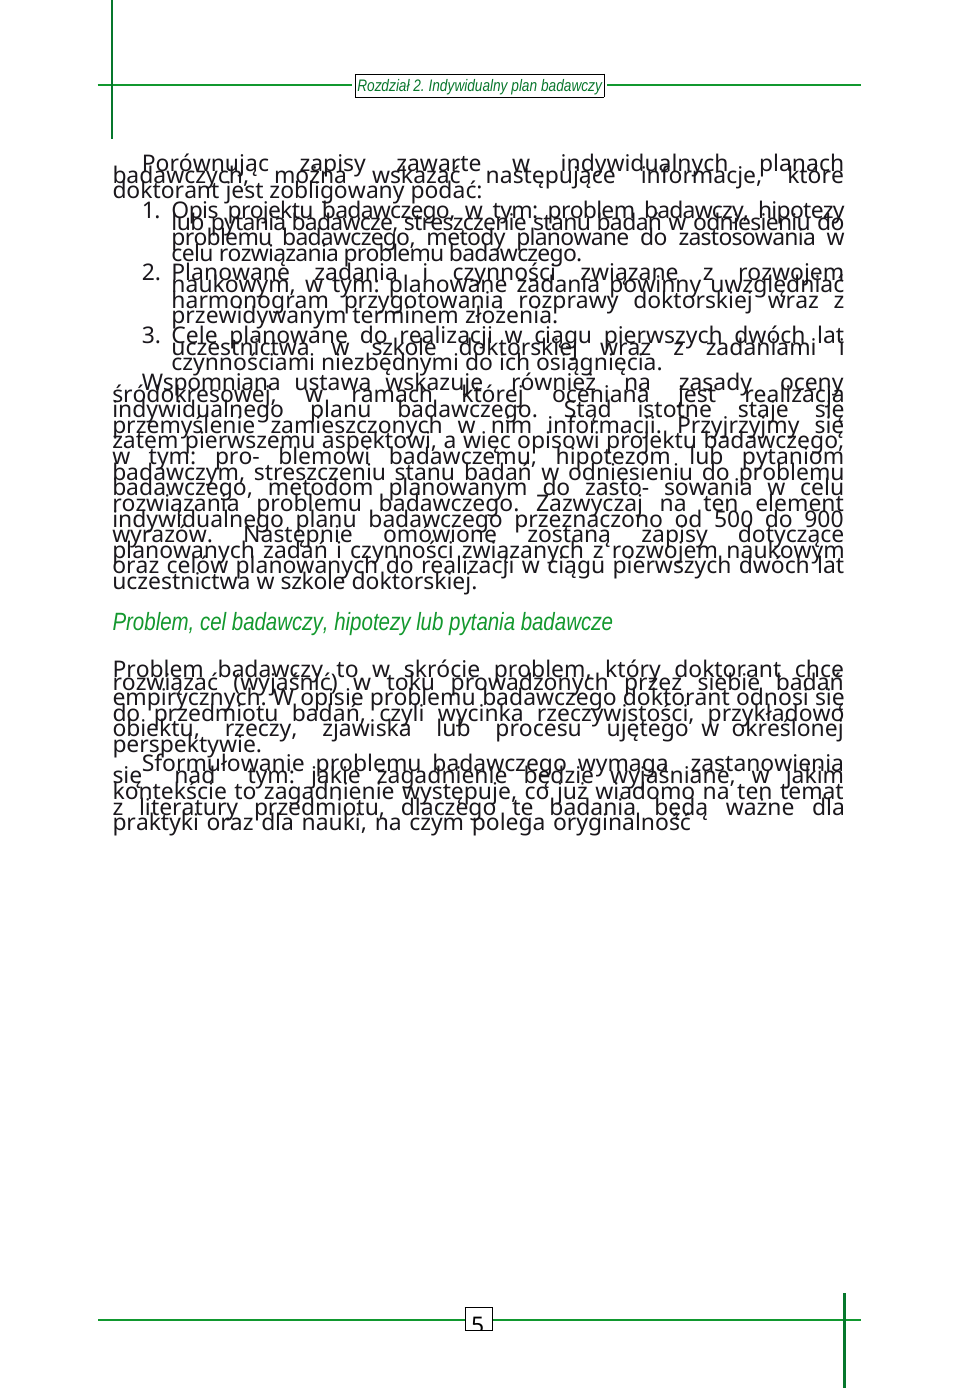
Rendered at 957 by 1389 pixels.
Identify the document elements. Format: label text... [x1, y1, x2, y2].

list Opis projektu badawczego, w tym: problem badawczy, hipotezy lub pytania badawcze, streszczenie stanu badań w odniesieniu do problemu badawczego, metody planowane do zastosowania w celu rozwiązania problemu badawczego. [142, 206, 844, 268]
text Problem badawczy to w skrócie problem, który doktorant chce rozwiązać (wyjaśnić) w toku prowadzonych przez siebie badań empirycznych. W opisie problemu badawczego doktorant odnosi się do przedmiotu badań, czyli wycinka rzeczywistości, przykładowo obiektu, rzeczy, zjawiska lub procesu ujętego w określonej perspektywie. [112, 665, 845, 759]
text Wspomniana ustawa wskazuje również na zasady oceny śródokresowej, w ramach której oceniana jest realizacja indywidualnego planu badawczego. Stąd istotne staje się przemyślenie zamieszczonych w nim informacji. Przyjrzyjmy się zatem pierwszemu aspektowi, a więc opisowi projektu badawczego, w tym: pro- blemowi badawczemu, hipotezom lub pytaniom badawczym, streszczeniu stanu badań w odniesieniu do problemu badawczego, metodom planowanym do zasto- sowania w celu rozwiązania problemu badawczego. Zazwyczaj na ten element indywidualnego planu badawczego przeznaczono od 500 do 900 wyrazów. Następnie omówione zostaną zapisy dotyczące planowanych zadań i czynności związanych z rozwojem naukowym oraz celów planowanych do realizacji w ciągu pierwszych dwóch lat uczestnictwa w szkole doktorskiej. [112, 377, 845, 596]
text Porównując zapisy zawarte w indywidualnych planach badawczych, można wskazać następujące informacje, które doktorant jest zobligowany podać: [112, 159, 844, 206]
text Sformułowanie problemu badawczego wymaga zastanowienia się nad tym: jakie zagadnienie będzie wyjaśniane, w jakim kontekście to zagadnienie występuje, co już wiadomo na ten temat z literatury przedmiotu, dlaczego te badania będą ważne dla praktyki oraz dla nauki, na czym polega oryginalność [112, 759, 845, 837]
list Cele planowane do realizacji w ciągu pierwszych dwóch lat uczestnictwa w szkole doktorskiej wraz z zadaniami i czynnościami niezbędnymi do ich osiągnięcia. [142, 331, 844, 377]
subtitle Problem, cel badawczy, hipotezy lub pytania badawcze [112, 613, 859, 634]
list Planowane zadania i czynności związane z rozwojem naukowym, w tym: planowane zadania powinny uwzględniać harmonogram przygotowania rozprawy doktorskiej wraz z przewidywanym terminem złożenia. [142, 268, 845, 331]
